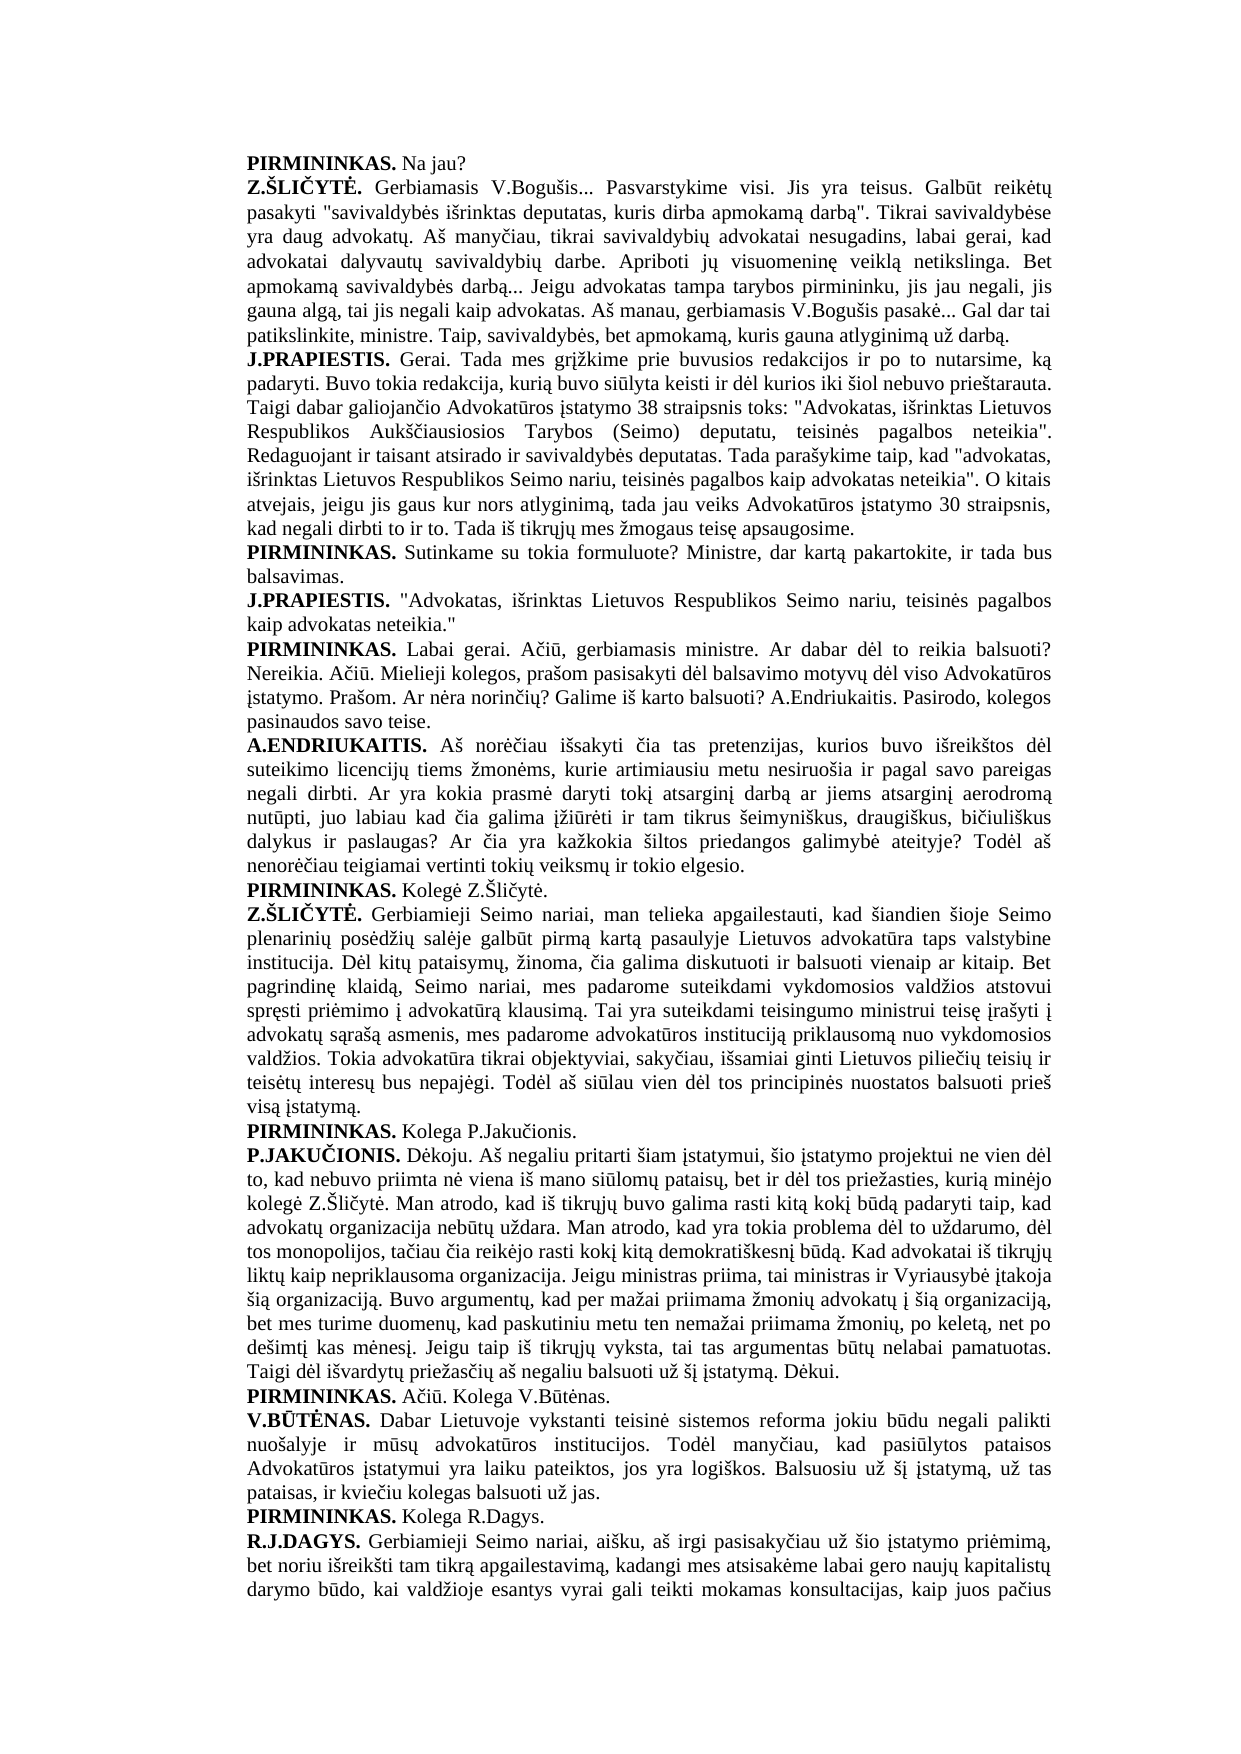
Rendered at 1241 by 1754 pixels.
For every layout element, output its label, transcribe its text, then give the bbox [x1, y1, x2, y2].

text PIRMININKAS. Kolegė Z.Šličytė. [247, 877, 1053, 902]
text J.PRAPIESTIS. Gerai. Tada mes grįžkime prie buvusios redakcijos ir po to nutarsime, ką padaryti. Buvo tokia redakcija, kurią buvo siūlyta keisti ir dėl kurios iki šiol nebuvo prieštarauta. Taigi dabar galiojančio Advokatūros įstatymo 38 straipsnis toks: "Advokatas, išrinktas Lietuvos Respublikos Aukščiausiosios Tarybos (Seimo) deputatu, teisinės pagalbos neteikia". Redaguojant ir taisant atsirado ir savivaldybės deputatas. Tada parašykime taip, kad "advokatas, išrinktas Lietuvos Respublikos Seimo nariu, teisinės pagalbos kaip advokatas neteikia". O kitais atvejais, jeigu jis gaus kur nors atlyginimą, tada jau veiks Advokatūros įstatymo 30 straipsnis, kad negali dirbti to ir to. Tada iš tikrųjų mes žmogaus teisę apsaugosime. [247, 347, 1053, 539]
text Z.ŠLIČYTĖ. Gerbiamasis V.Bogušis... Pasvarstykime visi. Jis yra teisus. Galbūt reikėtų pasakyti "savivaldybės išrinktas deputatas, kuris dirba apmokamą darbą". Tikrai savivaldybėse yra daug advokatų. Aš manyčiau, tikrai savivaldybių advokatai nesugadins, labai gerai, kad advokatai dalyvautų savivaldybių darbe. Apriboti jų visuomeninę veiklą netikslinga. Bet apmokamą savivaldybės darbą... Jeigu advokatas tampa tarybos pirmininku, jis jau negali, jis gauna algą, tai jis negali kaip advokatas. Aš manau, gerbiamasis V.Bogušis pasakė... Gal dar tai patikslinkite, ministre. Taip, savivaldybės, bet apmokamą, kuris gauna atlyginimą už darbą. [247, 175, 1053, 347]
text P.JAKUČIONIS. Dėkoju. Aš negaliu pritarti šiam įstatymui, šio įstatymo projektui ne vien dėl to, kad nebuvo priimta nė viena iš mano siūlomų pataisų, bet ir dėl tos priežasties, kurią minėjo kolegė Z.Šličytė. Man atrodo, kad iš tikrųjų buvo galima rasti kitą kokį būdą padaryti taip, kad advokatų organizacija nebūtų uždara. Man atrodo, kad yra tokia problema dėl to uždarumo, dėl tos monopolijos, tačiau čia reikėjo rasti kokį kitą demokratiškesnį būdą. Kad advokatai iš tikrųjų liktų kaip nepriklausoma organizacija. Jeigu ministras priima, tai ministras ir Vyriausybė įtakoja šią organizaciją. Buvo argumentų, kad per mažai priimama žmonių advokatų į šią organizaciją, bet mes turime duomenų, kad paskutiniu metu ten nemažai priimama žmonių, po keletą, net po dešimtį kas mėnesį. Jeigu taip iš tikrųjų vyksta, tai tas argumentas būtų nelabai pamatuotas. Taigi dėl išvardytų priežasčių aš negaliu balsuoti už šį įstatymą. Dėkui. [247, 1143, 1053, 1383]
text J.PRAPIESTIS. "Advokatas, išrinktas Lietuvos Respublikos Seimo nariu, teisinės pagalbos kaip advokatas neteikia." [247, 588, 1053, 636]
text PIRMININKAS. Ačiū. Kolega V.Būtėnas. [247, 1384, 1053, 1408]
text PIRMININKAS. Labai gerai. Ačiū, gerbiamasis ministre. Ar dabar dėl to reikia balsuoti? Nereikia. Ačiū. Mielieji kolegos, prašom pasisakyti dėl balsavimo motyvų dėl viso Advokatūros įstatymo. Prašom. Ar nėra norinčių? Galime iš karto balsuoti? A.Endriukaitis. Pasirodo, kolegos pasinaudos savo teise. [247, 636, 1053, 733]
text PIRMININKAS. Kolega P.Jakučionis. [247, 1118, 1053, 1143]
text PIRMININKAS. Na jau? [247, 150, 1053, 174]
text A.ENDRIUKAITIS. Aš norėčiau išsakyti čia tas pretenzijas, kurios buvo išreikštos dėl suteikimo licencijų tiems žmonėms, kurie artimiausiu metu nesiruošia ir pagal savo pareigas negali dirbti. Ar yra kokia prasmė daryti tokį atsarginį darbą ar jiems atsarginį aerodromą nutūpti, juo labiau kad čia galima įžiūrėti ir tam tikrus šeimyniškus, draugiškus, bičiuliškus dalykus ir paslaugas? Ar čia yra kažkokia šiltos priedangos galimybė ateityje? Todėl aš nenorėčiau teigiamai vertinti tokių veiksmų ir tokio elgesio. [247, 733, 1053, 877]
text R.J.DAGYS. Gerbiamieji Seimo nariai, aišku, aš irgi pasisakyčiau už šio įstatymo priėmimą, bet noriu išreikšti tam tikrą apgailestavimą, kadangi mes atsisakėme labai gero naujų kapitalistų darymo būdo, kai valdžioje esantys vyrai gali teikti mokamas konsultacijas, kaip juos pačius [247, 1529, 1053, 1601]
text PIRMININKAS. Sutinkame su tokia formuluote? Ministre, dar kartą pakartokite, ir tada bus balsavimas. [247, 540, 1053, 588]
text V.BŪTĖNAS. Dabar Lietuvoje vykstanti teisinė sistemos reforma jokiu būdu negali palikti nuošalyje ir mūsų advokatūros institucijos. Todėl manyčiau, kad pasiūlytos pataisos Advokatūros įstatymui yra laiku pateiktos, jos yra logiškos. Balsuosiu už šį įstatymą, už tas pataisas, ir kviečiu kolegas balsuoti už jas. [247, 1408, 1053, 1504]
text PIRMININKAS. Kolega R.Dagys. [247, 1504, 1053, 1528]
text Z.ŠLIČYTĖ. Gerbiamieji Seimo nariai, man telieka apgailestauti, kad šiandien šioje Seimo plenarinių posėdžių salėje galbūt pirmą kartą pasaulyje Lietuvos advokatūra taps valstybine institucija. Dėl kitų pataisymų, žinoma, čia galima diskutuoti ir balsuoti vienaip ar kitaip. Bet pagrindinę klaidą, Seimo nariai, mes padarome suteikdami vykdomosios valdžios atstovui spręsti priėmimo į advokatūrą klausimą. Tai yra suteikdami teisingumo ministrui teisę įrašyti į advokatų sąrašą asmenis, mes padarome advokatūros instituciją priklausomą nuo vykdomosios valdžios. Tokia advokatūra tikrai objektyviai, sakyčiau, išsamiai ginti Lietuvos piliečių teisių ir teisėtų interesų bus nepajėgi. Todėl aš siūlau vien dėl tos principinės nuostatos balsuoti prieš visą įstatymą. [247, 902, 1053, 1118]
